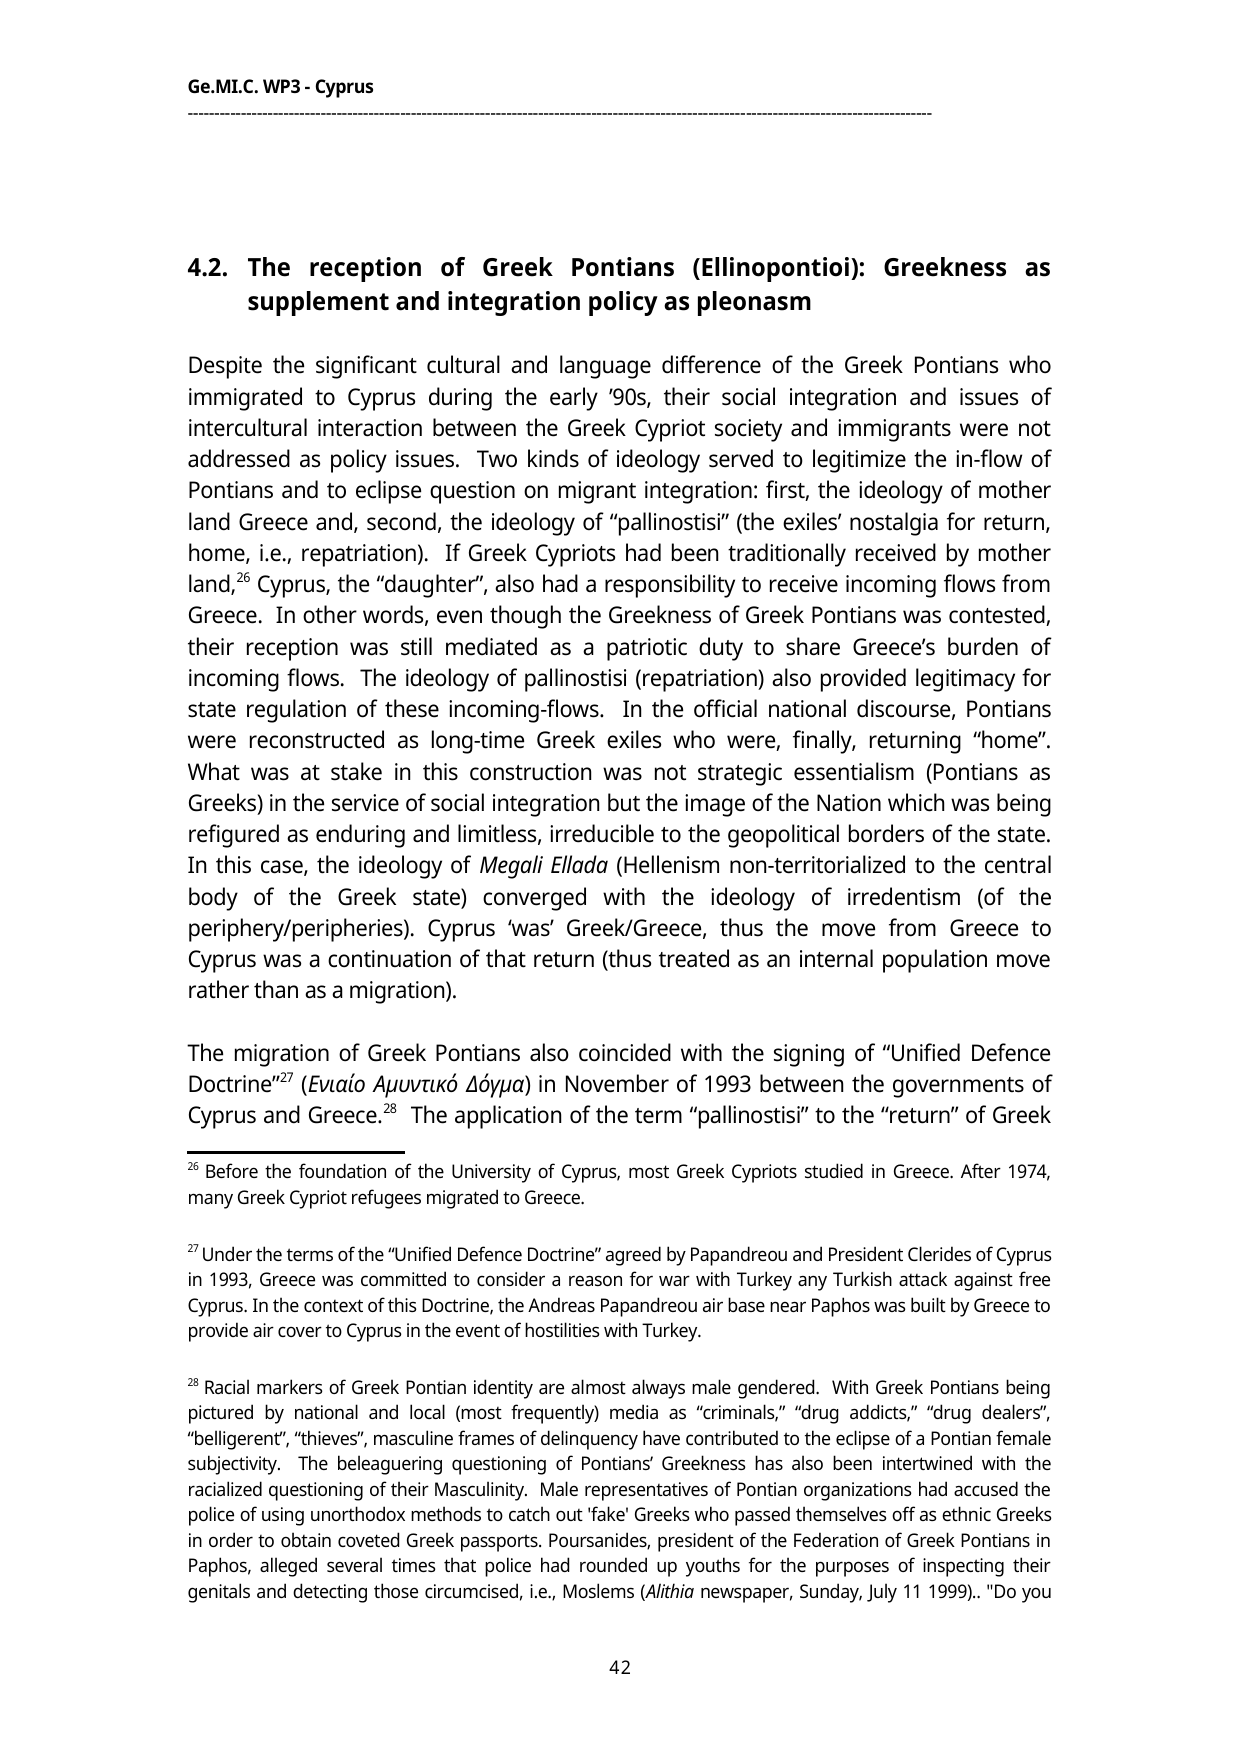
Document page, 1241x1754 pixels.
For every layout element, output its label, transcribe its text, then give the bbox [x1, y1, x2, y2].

subtitle The reception of Greek Pontians (Ellinopontioi): Greekness as supplement and integration policy as pleonasm [187, 250, 1053, 318]
text Before the foundation of the University of Cyprus, most Greek Cypriots studied in Greece. After 1974, many Greek Cypriot refugees migrated to Greece. [187, 1158, 1053, 1209]
text The migration of Greek Pontians also coincided with the signing of “Unified Defence Doctrine” (Ενιαίο Αμυντικό Δόγμα) in November of 1993 between the governments of Cyprus and Greece. The application of the term “pallinostisi” to the “return” of Greek [187, 1037, 1053, 1130]
text Despite the significant cultural and language difference of the Greek Pontians who immigrated to Cyprus during the early ’90s, their social integration and issues of intercultural interaction between the Greek Cypriot society and immigrants were not addressed as policy issues. Two kinds of ideology served to legitimize the in-flow of Pontians and to eclipse question on migrant integration: first, the ideology of mother land Greece and, second, the ideology of “pallinostisi” (the exiles’ nostalgia for return, home, i.e., repatriation). If Greek Cypriots had been traditionally received by mother land, Cyprus, the “daughter”, also had a responsibility to receive incoming flows from Greece. In other words, even though the Greekness of Greek Pontians was contested, their reception was still mediated as a patriotic duty to share Greece’s burden of incoming flows. The ideology of pallinostisi (repatriation) also provided legitimacy for state regulation of these incoming-flows. In the official national discourse, Pontians were reconstructed as long-time Greek exiles who were, finally, returning “home”. What was at stake in this construction was not strategic essentialism (Pontians as Greeks) in the service of social integration but the image of the Nation which was being refigured as enduring and limitless, irreducible to the geopolitical borders of the state. In this case, the ideology of Megali Ellada (Hellenism non-territorialized to the central body of the Greek state) converged with the ideology of irredentism (of the periphery/peripheries). Cyprus ‘was’ Greek/Greece, thus the move from Greece to Cyprus was a continuation of that return (thus treated as an internal population move rather than as a migration). [187, 349, 1053, 1005]
text Under the terms of the “Unified Defence Doctrine” agreed by Papandreou and President Clerides of Cyprus in 1993, Greece was committed to consider a reason for war with Turkey any Turkish attack against free Cyprus. In the context of this Doctrine, the Andreas Papandreou air base near Paphos was built by Greece to provide air cover to Cyprus in the event of hostilities with Turkey. [187, 1241, 1053, 1343]
text Racial markers of Greek Pontian identity are almost always male gendered. With Greek Pontians being pictured by national and local (most frequently) media as “criminals,” “drug addicts,” “drug dealers”, “belligerent”, “thieves”, masculine frames of delinquency have contributed to the eclipse of a Pontian female subjectivity. The beleaguering questioning of Pontians’ Greekness has also been intertwined with the racialized questioning of their Masculinity. Male representatives of Pontian organizations had accused the police of using unorthodox methods to catch out 'fake' Greeks who passed themselves off as ethnic Greeks in order to obtain coveted Greek passports. Poursanides, president of the Federation of Greek Pontians in Paphos, alleged several times that police had rounded up youths for the purposes of inspecting their genitals and detecting those circumcised, i.e., Moslems (Alithia newspaper, Sunday, July 11 1999).. "Do you [187, 1374, 1053, 1604]
